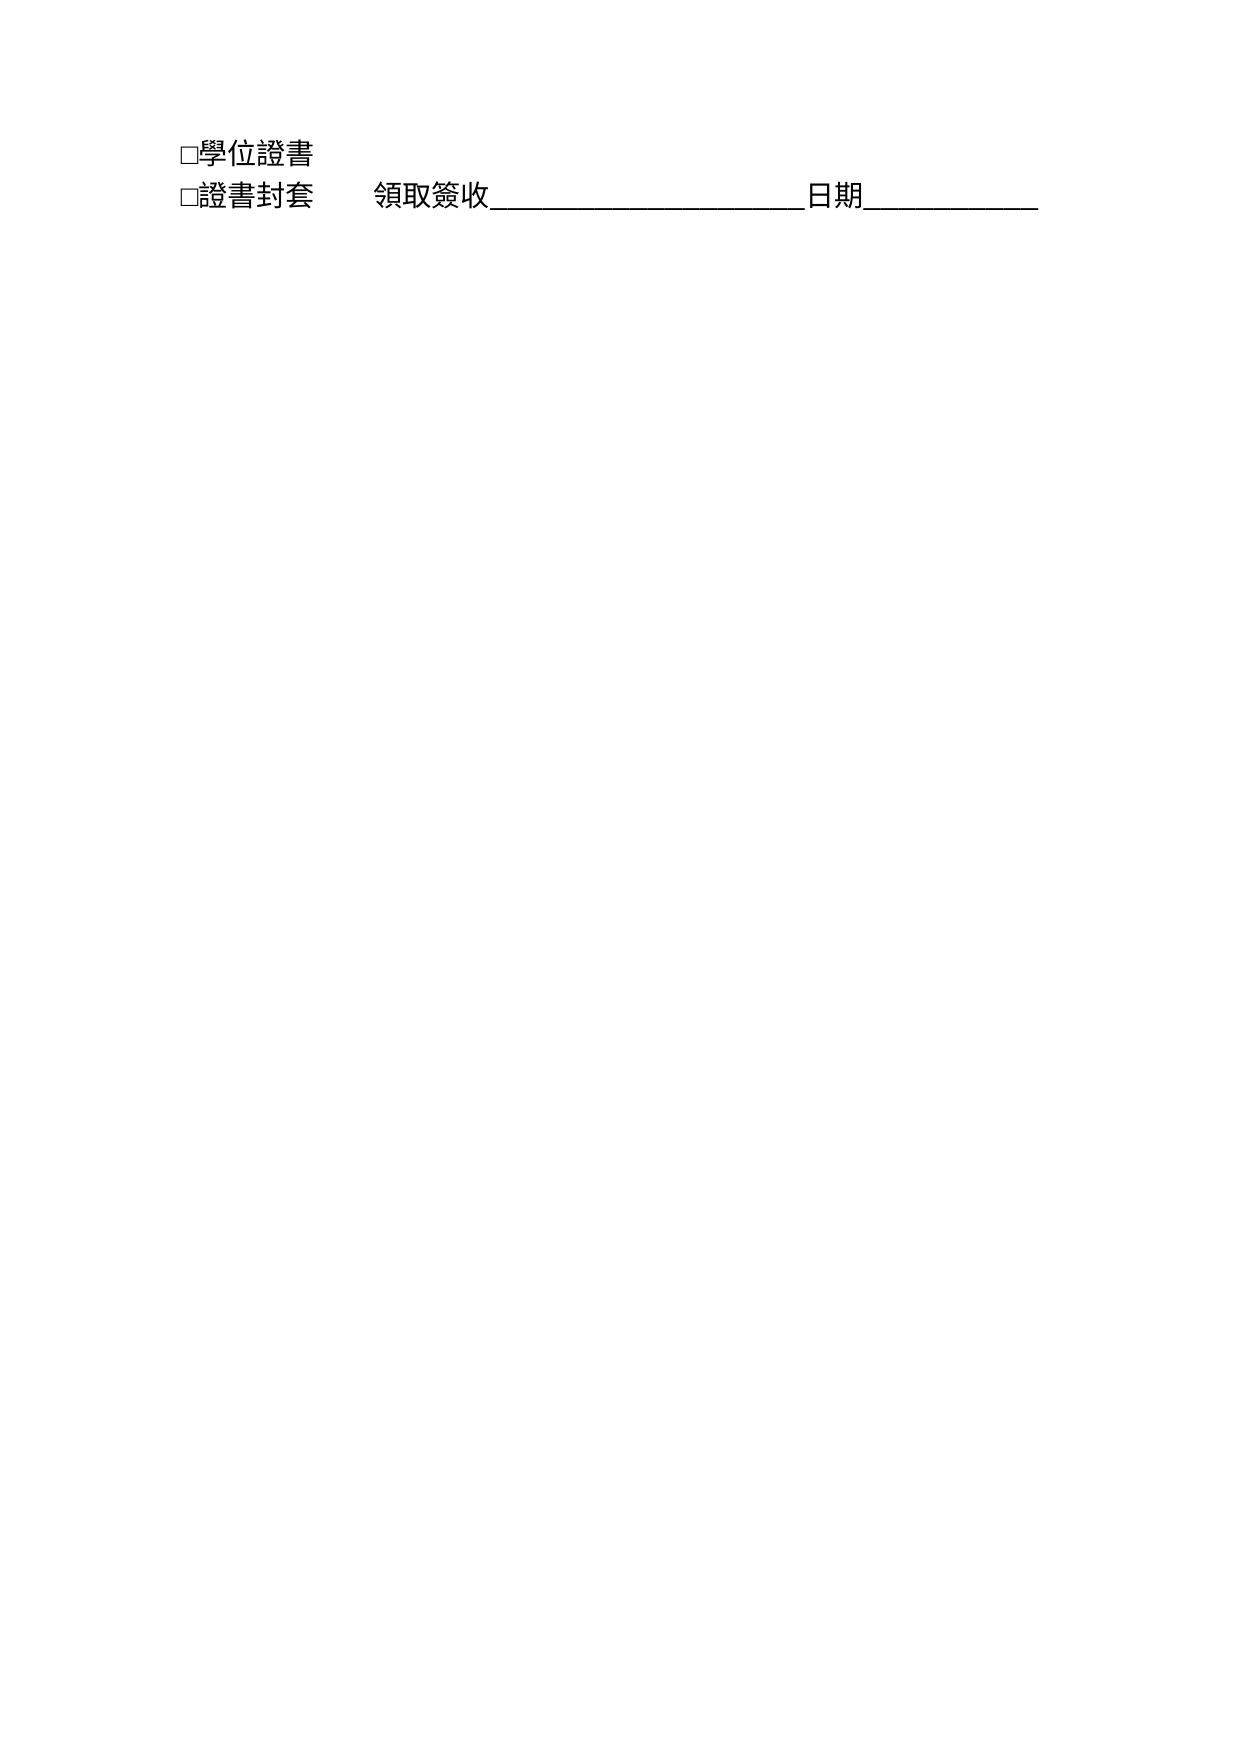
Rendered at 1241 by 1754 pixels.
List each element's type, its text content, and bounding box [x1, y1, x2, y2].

text □學位證書 [181, 130, 1042, 173]
text □證書封套 領取簽收__________________日期____________ [181, 173, 1042, 205]
